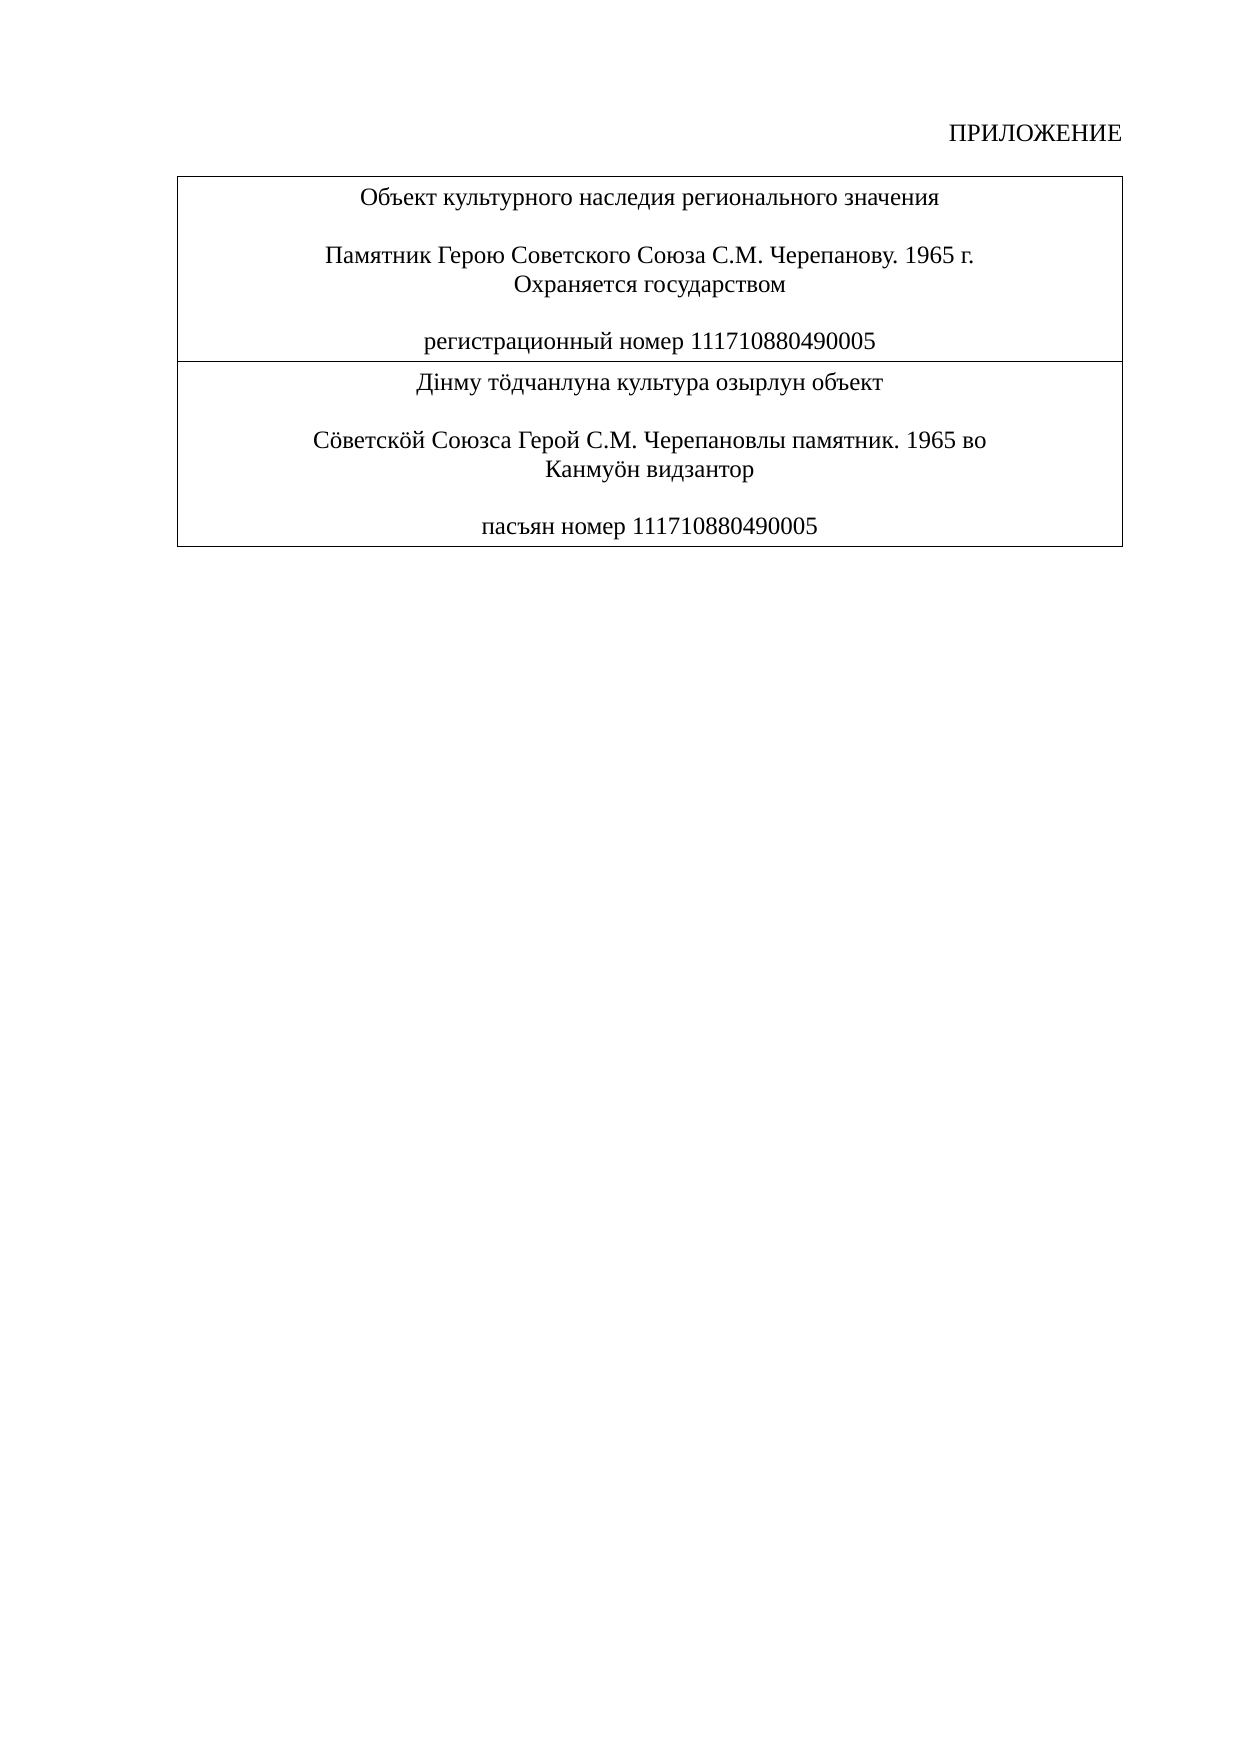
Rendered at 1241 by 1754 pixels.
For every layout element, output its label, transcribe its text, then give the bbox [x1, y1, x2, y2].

text ПРИЛОЖЕНИЕ [177, 118, 1122, 147]
table_cell Дінму тӧдчанлуна культура озырлун объект Сӧветскӧй Союзса Герой С.М. Черепановлы памятник. 1965 во Канмуӧн видзантор пасъян номер 111710880490005 [178, 362, 1122, 546]
table_header Объект культурного наследия регионального значения Памятник Герою Советского Союза С.М. Черепанову. 1965 г. Охраняется государством регистрационный номер 111710880490005 [178, 177, 1122, 361]
